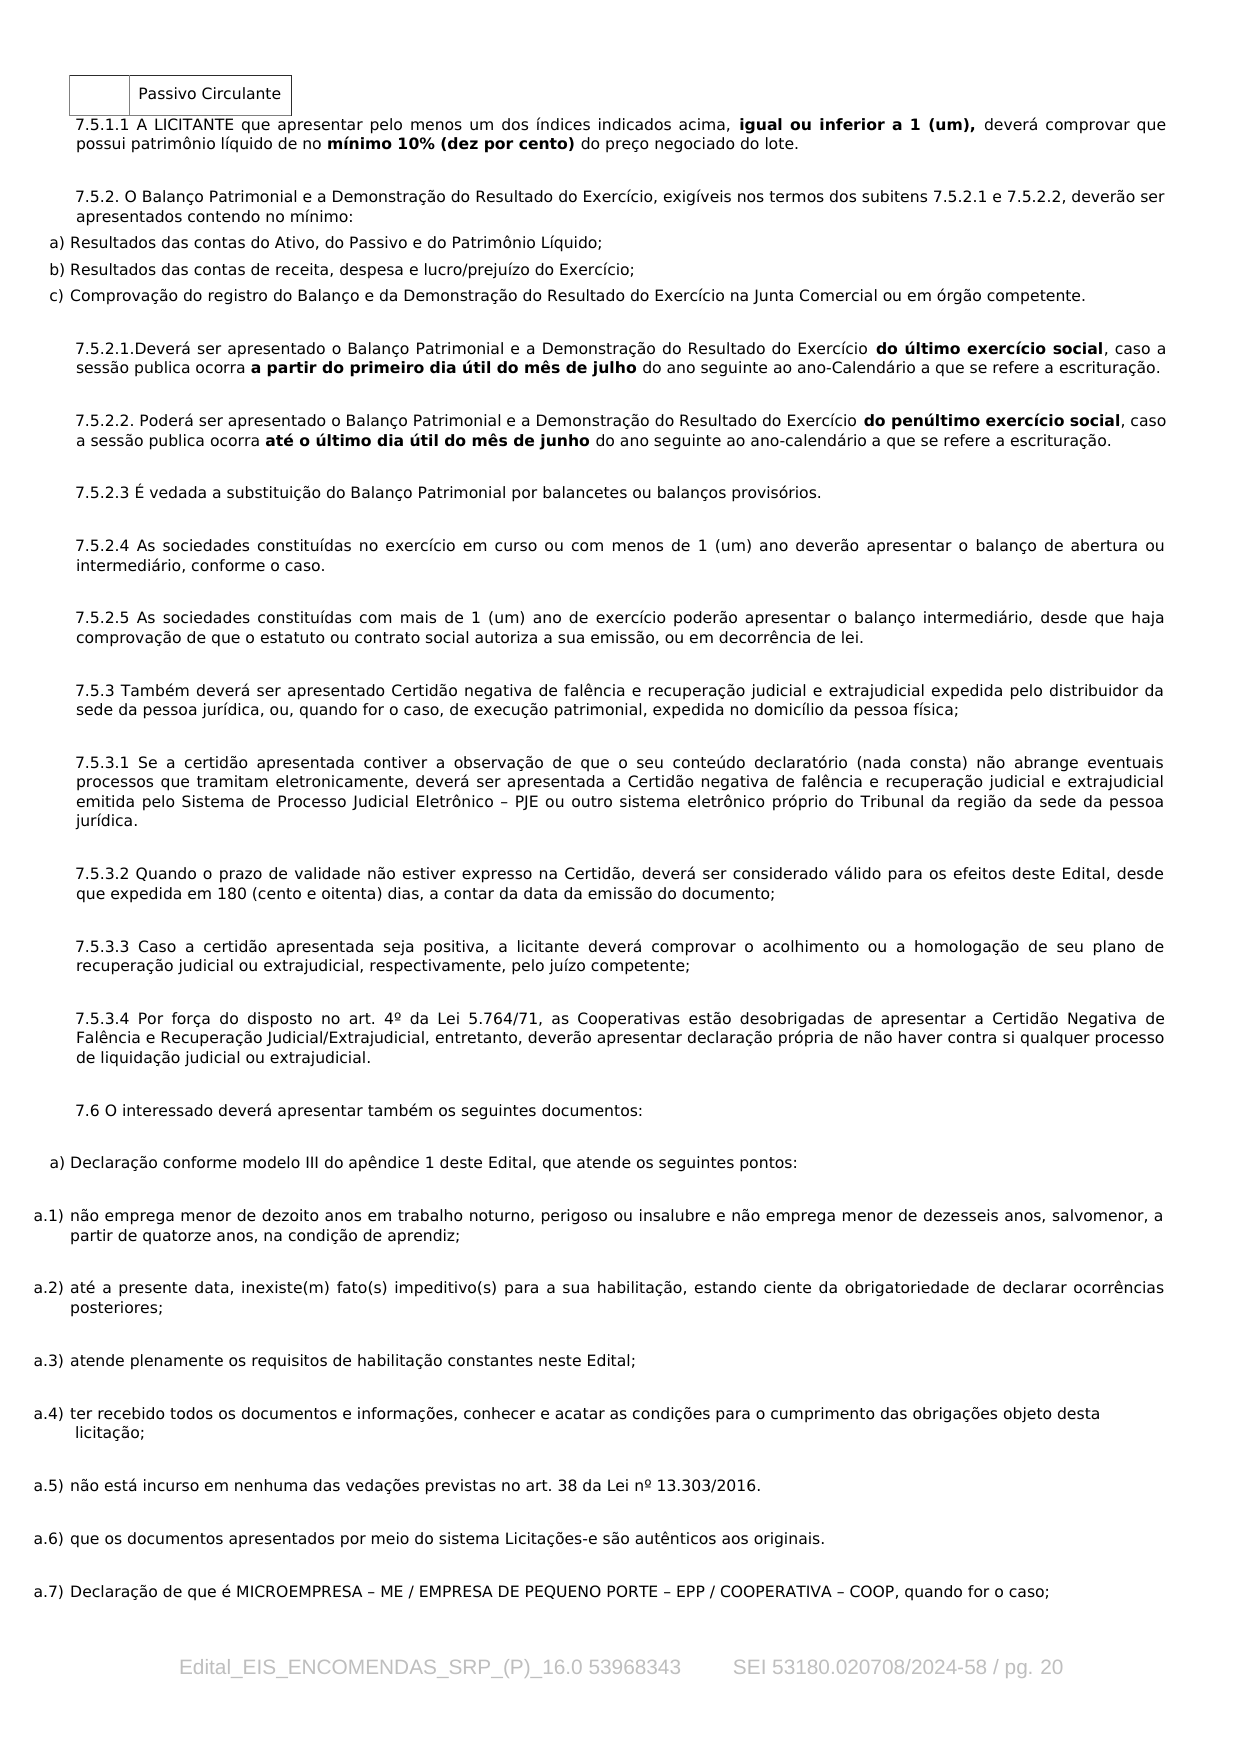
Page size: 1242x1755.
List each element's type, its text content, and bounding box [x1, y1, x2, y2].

text 7.5.2.1.Deverá ser apresentado o Balanço Patrimonial e a Demonstração do Resultado do Exercício do último exercício social, caso a sessão publica ocorra a partir do primeiro dia útil do mês de julho do ano seguinte ao ano-Calendário a que se refere a escrituração. [75, 340, 1166, 377]
text 7.5.1.1 A LICITANTE que apresentar pelo menos um dos índices indicados acima, igual ou inferior a 1 (um), deverá comprovar que possui patrimônio líquido de no mínimo 10% (dez por cento) do preço negociado do lote. [75, 116, 1166, 153]
text 7.5.3 Também deverá ser apresentado Certidão negativa de falência e recuperação judicial e extrajudicial expedida pelo distribuidor da sede da pessoa jurídica, ou, quando for o caso, de execução patrimonial, expedida no domicílio da pessoa física; [75, 682, 1166, 719]
table_cell Passivo Circulante [130, 76, 291, 115]
list não está incurso em nenhuma das vedações previstas no art. 38 da Lei nº 13.303/2016. [33, 1477, 1166, 1495]
list até a presente data, inexiste(m) fato(s) impeditivo(s) para a sua habilitação, estando ciente da obrigatoriedade de declarar ocorrências posteriores; [33, 1279, 1166, 1317]
list Declaração conforme modelo III do apêndice 1 deste Edital, que atende os seguintes pontos: [49, 1154, 1166, 1173]
list que os documentos apresentados por meio do sistema Licitações-e são autênticos aos originais. [33, 1530, 1166, 1548]
text 7.5.3.4 Por força do disposto no art. 4º da Lei 5.764/71, as Cooperativas estão desobrigadas de apresentar a Certidão Negativa de Falência e Recuperação Judicial/Extrajudicial, entretanto, deverão apresentar declaração própria de não haver contra si qualquer processo de liquidação judicial ou extrajudicial. [75, 1010, 1166, 1067]
table_cell [292, 75, 491, 115]
list Resultados das contas de receita, despesa e lucro/prejuízo do Exercício; [49, 261, 1166, 279]
text 7.5.3.3 Caso a certidão apresentada seja positiva, a licitante deverá comprovar o acolhimento ou a homologação de seu plano de recuperação judicial ou extrajudicial, respectivamente, pelo juízo competente; [75, 937, 1166, 975]
text 7.5.3.2 Quando o prazo de validade não estiver expresso na Certidão, deverá ser considerado válido para os efeitos deste Edital, desde que expedida em 180 (cento e oitenta) dias, a contar da data da emissão do documento; [75, 865, 1166, 903]
text licitação; [75, 1424, 1166, 1442]
text 7.6 O interessado deverá apresentar também os seguintes documentos: [75, 1102, 1166, 1120]
text 7.5.2.2. Poderá ser apresentado o Balanço Patrimonial e a Demonstração do Resultado do Exercício do penúltimo exercício social, caso a sessão publica ocorra até o último dia útil do mês de junho do ano seguinte ao ano-calendário a que se refere a escrituração. [75, 412, 1166, 450]
list Declaração de que é MICROEMPRESA – ME / EMPRESA DE PEQUENO PORTE – EPP / COOPERATIVA – COOP, quando for o caso; [33, 1582, 1166, 1601]
text 7.5.2. O Balanço Patrimonial e a Demonstração do Resultado do Exercício, exigíveis nos termos dos subitens 7.5.2.1 e 7.5.2.2, deverão ser apresentados contendo no mínimo: [75, 188, 1166, 226]
list não emprega menor de dezoito anos em trabalho noturno, perigoso ou insalubre e não emprega menor de dezesseis anos, salvomenor, a partir de quatorze anos, na condição de aprendiz; [33, 1207, 1166, 1245]
table_cell [70, 76, 129, 115]
text 7.5.2.5 As sociedades constituídas com mais de 1 (um) ano de exercício poderão apresentar o balanço intermediário, desde que haja comprovação de que o estatuto ou contrato social autoriza a sua emissão, ou em decorrência de lei. [75, 609, 1166, 647]
text 7.5.3.1 Se a certidão apresentada contiver a observação de que o seu conteúdo declaratório (nada consta) não abrange eventuais processos que tramitam eletronicamente, deverá ser apresentada a Certidão negativa de falência e recuperação judicial e extrajudicial emitida pelo Sistema de Processo Judicial Eletrônico – PJE ou outro sistema eletrônico próprio do Tribunal da região da sede da pessoa jurídica. [75, 754, 1166, 831]
list ter recebido todos os documentos e informações, conhecer e acatar as condições para o cumprimento das obrigações objeto desta [33, 1404, 1166, 1423]
text 7.5.2.3 É vedada a substituição do Balanço Patrimonial por balancetes ou balanços provisórios. [75, 484, 1166, 502]
list atende plenamente os requisitos de habilitação constantes neste Edital; [33, 1352, 1166, 1370]
list Resultados das contas do Ativo, do Passivo e do Patrimônio Líquido; [49, 234, 1166, 252]
text 7.5.2.4 As sociedades constituídas no exercício em curso ou com menos de 1 (um) ano deverão apresentar o balanço de abertura ou intermediário, conforme o caso. [75, 537, 1166, 575]
list Comprovação do registro do Balanço e da Demonstração do Resultado do Exercício na Junta Comercial ou em órgão competente. [49, 287, 1166, 305]
